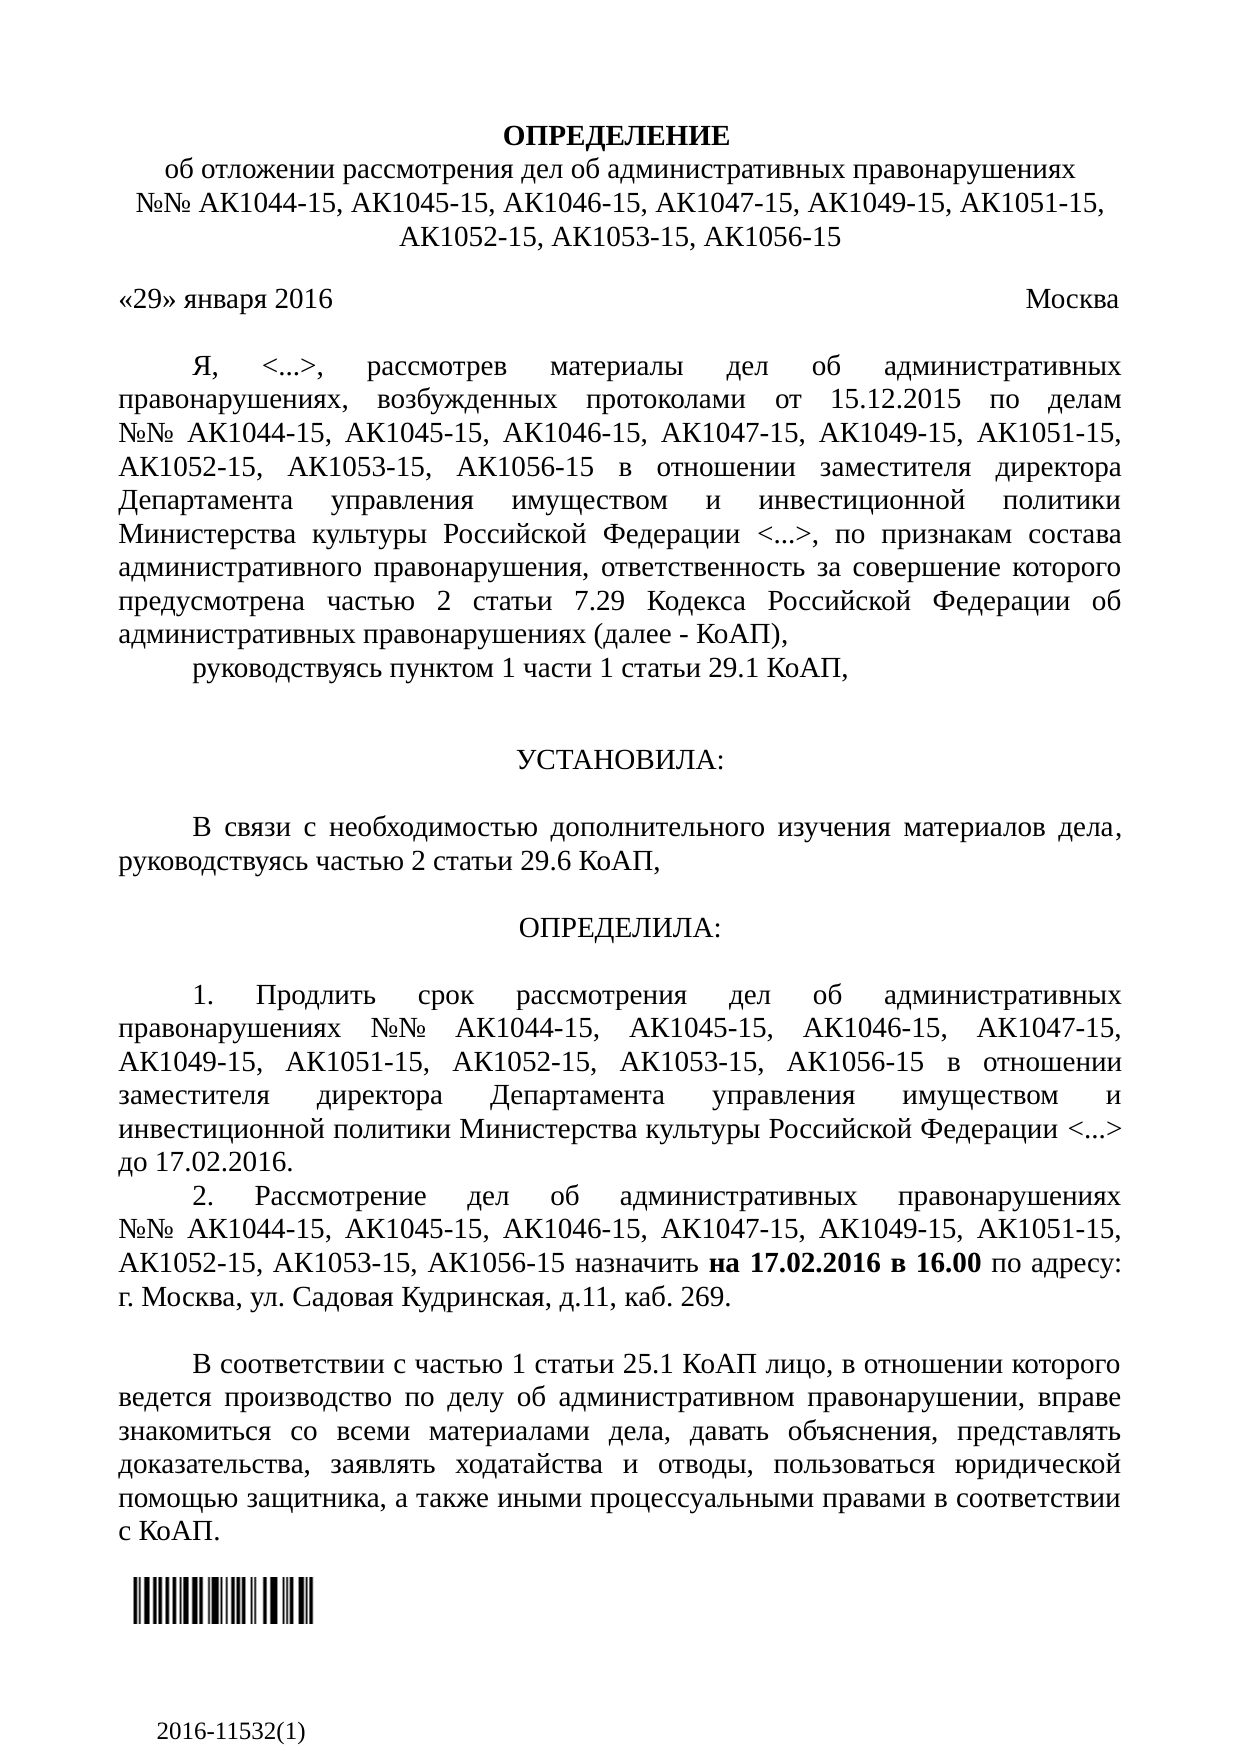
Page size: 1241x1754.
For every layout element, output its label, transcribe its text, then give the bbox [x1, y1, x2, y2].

text 1. Продлить срок рассмотрения дел об административных правонарушениях №№ АК1044-15, АК1045-15, АК1046-15, АК1047-15, АК1049-15, АК1051-15, АК1052-15, АК1053-15, АК1056-15 в отношении заместителя директора Департамента управления имуществом и инвестиционной политики Министерства культуры Российской Федерации <...> до 17.02.2016. [118, 977, 1122, 1178]
text В связи с необходимостью дополнительного изучения материалов дела, руководствуясь частью 2 статьи 29.6 КоАП, [118, 809, 1122, 876]
picture [118, 1577, 331, 1624]
text УСТАНОВИЛА: [118, 742, 1122, 776]
text «29» января 2016 Москва [118, 281, 1122, 314]
text об отложении рассмотрения дел об административных правонарушениях №№ АК1044-15, АК1045-15, АК1046-15, АК1047-15, АК1049-15, АК1051-15, АК1052-15, АК1053-15, АК1056-15 [118, 152, 1122, 252]
text В соответствии с частью 1 статьи 25.1 КоАП лицо, в отношении которого ведется производство по делу об административном правонарушении, вправе знакомиться со всеми материалами дела, давать объяснения, представлять доказательства, заявлять ходатайства и отводы, пользоваться юридической помощью защитника, а также иными процессуальными правами в соответствии с КоАП. [118, 1346, 1122, 1547]
text 2. Рассмотрение дел об административных правонарушениях №№ АК1044-15, АК1045-15, АК1046-15, АК1047-15, АК1049-15, АК1051-15, АК1052-15, АК1053-15, АК1056-15 назначить на 17.02.2016 в 16.00 по адресу: г. Москва, ул. Садовая Кудринская, д.11, каб. 269. [118, 1178, 1122, 1312]
text ОПРЕДЕЛИЛА: [118, 910, 1122, 943]
text Я, <...>, рассмотрев материалы дел об административных правонарушениях, возбужденных протоколами от 15.12.2015 по делам №№ АК1044-15, АК1045-15, АК1046-15, АК1047-15, АК1049-15, АК1051-15, АК1052-15, АК1053-15, АК1056-15 в отношении заместителя директора Департамента управления имуществом и инвестиционной политики Министерства культуры Российской Федерации <...>, по признакам состава административного правонарушения, ответственность за совершение которого предусмотрена частью 2 статьи 7.29 Кодекса Российской Федерации об административных правонарушениях (далее - КоАП), [118, 348, 1122, 650]
text руководствуясь пунктом 1 части 1 статьи 29.1 КоАП, [118, 650, 1122, 683]
text ОПРЕДЕЛЕНИЕ [118, 118, 1122, 152]
